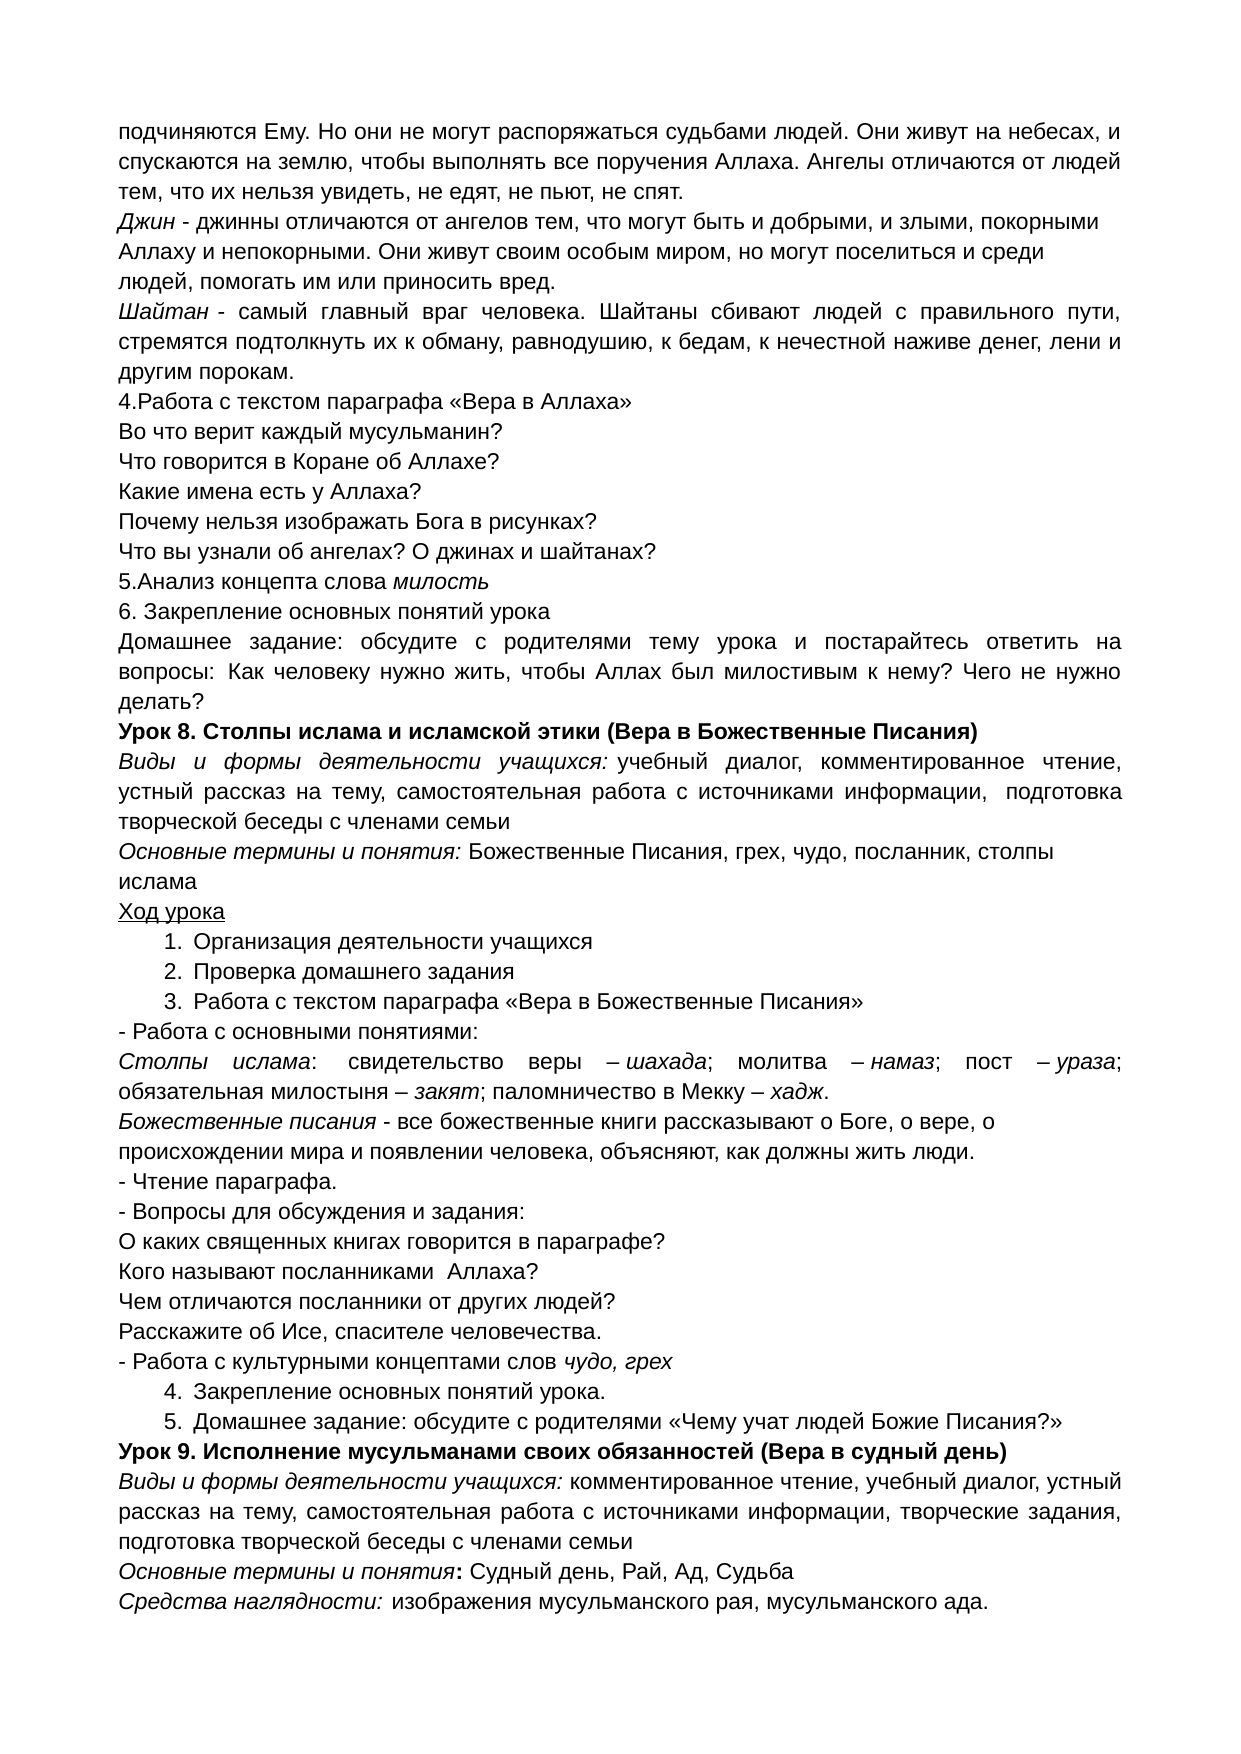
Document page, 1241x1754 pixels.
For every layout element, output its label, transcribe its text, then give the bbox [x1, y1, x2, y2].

text Средства наглядности: изображения мусульманского рая, мусульманского ада. [118, 1588, 1122, 1614]
text Чем отличаются посланники от других людей? [118, 1288, 1122, 1314]
text - Работа с культурными концептами слов чудо, грех [118, 1348, 1122, 1374]
list Работа с текстом параграфа «Вера в Божественные Писания» [193, 988, 1122, 1014]
text Кого называют посланниками Аллаха? [118, 1258, 1122, 1284]
text 4.Работа с текстом параграфа «Вера в Аллаха» [118, 388, 1122, 414]
text Расскажите об Исе, спасителе человечества. [118, 1318, 1122, 1344]
text Столпы ислама: свидетельство веры – шахада; молитва – намаз; пост – ураза; обязательная милостыня – закят; паломничество в Мекку – хадж. [118, 1048, 1122, 1104]
text подчиняются Ему. Но они не могут распоряжаться судьбами людей. Они живут на небесах, и спускаются на землю, чтобы выполнять все поручения Аллаха. Ангелы отличаются от людей тем, что их нельзя увидеть, не едят, не пьют, не спят. [118, 118, 1122, 204]
text 6. Закрепление основных понятий урока [118, 598, 1122, 624]
text - Работа с основными понятиями: [118, 1018, 1122, 1044]
text Основные термины и понятия: Божественные Писания, грех, чудо, посланник, столпы ислама [118, 838, 1122, 894]
list Организация деятельности учащихся [193, 928, 1122, 954]
text О каких священных книгах говорится в параграфе? [118, 1228, 1122, 1254]
list Закрепление основных понятий урока. [193, 1378, 1122, 1404]
text - Чтение параграфа. [118, 1168, 1122, 1194]
text Какие имена есть у Аллаха? [118, 478, 1122, 504]
text Ход урока [118, 898, 1122, 924]
list Проверка домашнего задания [193, 958, 1122, 984]
text Во что верит каждый мусульманин? [118, 418, 1122, 444]
text Шайтан - самый главный враг человека. Шайтаны сбивают людей с правильного пути, стремятся подтолкнуть их к обману, равнодушию, к бедам, к нечестной наживе денег, лени и другим порокам. [118, 298, 1122, 384]
text Урок 8. Столпы ислама и исламской этики (Вера в Божественные Писания) [118, 718, 1122, 744]
text Божественные писания - все божественные книги рассказывают о Боге, о вере, о происхождении мира и появлении человека, объясняют, как должны жить люди. [118, 1108, 1122, 1164]
text Домашнее задание: обсудите с родителями тему урока и постарайтесь ответить на вопросы: Как человеку нужно жить, чтобы Аллах был милостивым к нему? Чего не нужно делать? [118, 628, 1122, 714]
text Виды и формы деятельности учащихся: учебный диалог, комментированное чтение, устный рассказ на тему, самостоятельная работа с источниками информации, подготовка творческой беседы с членами семьи [118, 748, 1122, 834]
list Домашнее задание: обсудите с родителями «Чему учат людей Божие Писания?» [193, 1408, 1122, 1434]
text Виды и формы деятельности учащихся: комментированное чтение, учебный диалог, устный рассказ на тему, самостоятельная работа с источниками информации, творческие задания, подготовка творческой беседы с членами семьи [118, 1468, 1122, 1554]
text 5.Анализ концепта слова милость [118, 568, 1122, 594]
text Что вы узнали об ангелах? О джинах и шайтанах? [118, 538, 1122, 564]
text Джин - джинны отличаются от ангелов тем, что могут быть и добрыми, и злыми, покорными Аллаху и непокорными. Они живут своим особым миром, но могут поселиться и среди людей, помогать им или приносить вред. [118, 208, 1122, 294]
text Основные термины и понятия: Судный день, Рай, Ад, Судьба [118, 1558, 1122, 1584]
text Почему нельзя изображать Бога в рисунках? [118, 508, 1122, 534]
text Что говорится в Коране об Аллахе? [118, 448, 1122, 474]
text - Вопросы для обсуждения и задания: [118, 1198, 1122, 1224]
text Урок 9. Исполнение мусульманами своих обязанностей (Вера в судный день) [118, 1438, 1122, 1464]
